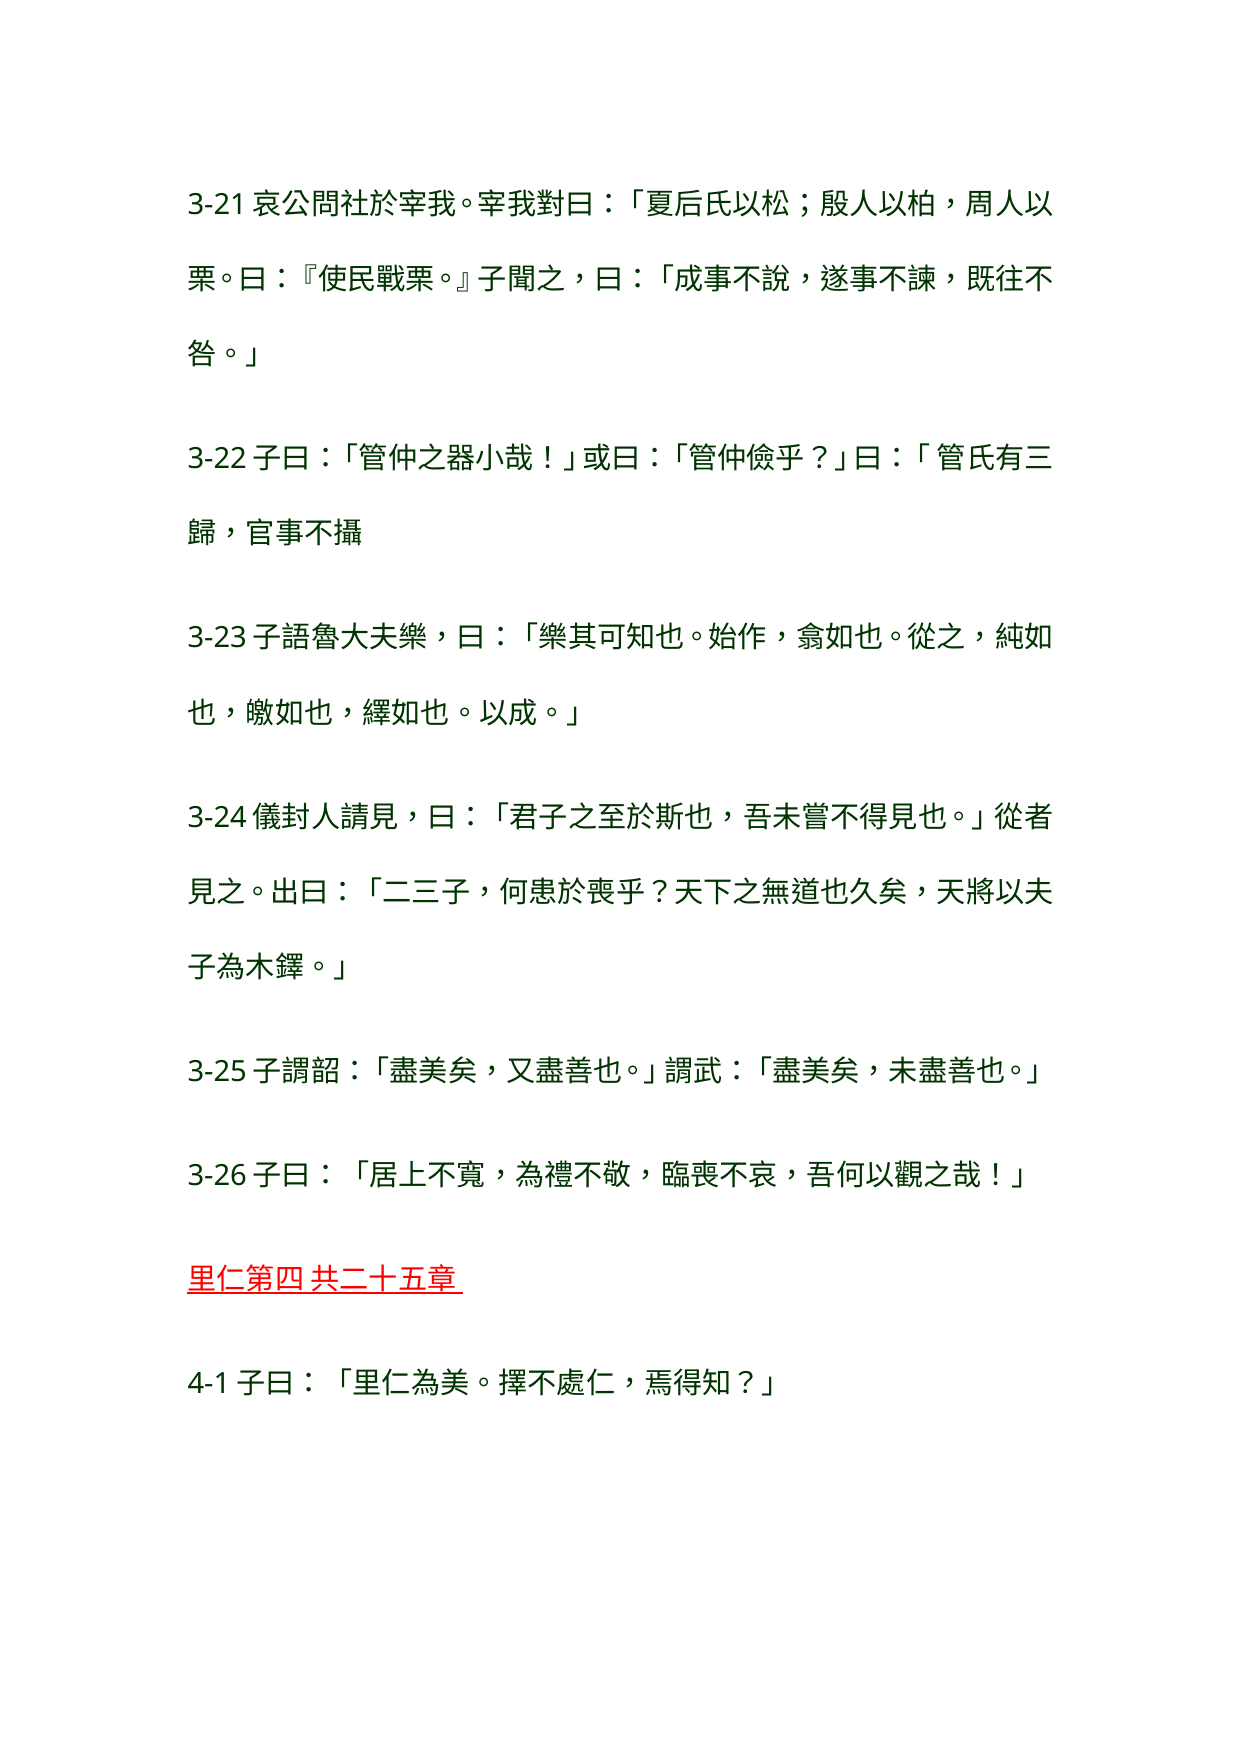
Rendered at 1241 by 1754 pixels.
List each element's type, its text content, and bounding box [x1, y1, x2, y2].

text 4-1子曰：「里仁為美。擇不處仁，焉得知？」 [187, 1344, 1053, 1419]
text 3-24儀封人請見，曰：「君子之至於斯也，吾未嘗不得見也。」從者見之。出曰：「二三子，何患於喪乎？天下之無道也久矣，天將以夫子為木鐸。」 [187, 777, 1053, 1002]
text 3-26子曰：「居上不寬，為禮不敬，臨喪不哀，吾何以觀之哉！」 [187, 1135, 1053, 1210]
text 3-25子謂韶：「盡美矣，又盡善也。」謂武：「盡美矣，未盡善也。」 [187, 1031, 1053, 1106]
text 3-21哀公問社於宰我。宰我對曰：「夏后氏以松；殷人以柏，周人以栗。曰：『使民戰栗。』子聞之，曰：「成事不說，遂事不諫，既往不咎。」 [187, 164, 1053, 389]
text 3-22子曰：「管仲之器小哉！」或曰：「管仲儉乎？」曰：「 管氏有三歸，官事不攝 [187, 419, 1053, 569]
text 里仁第四 共二十五章 [187, 1239, 1053, 1314]
text 3-23子語魯大夫樂，曰：「樂其可知也。始作，翕如也。從之，純如也，皦如也，繹如也。以成。」 [187, 598, 1053, 748]
